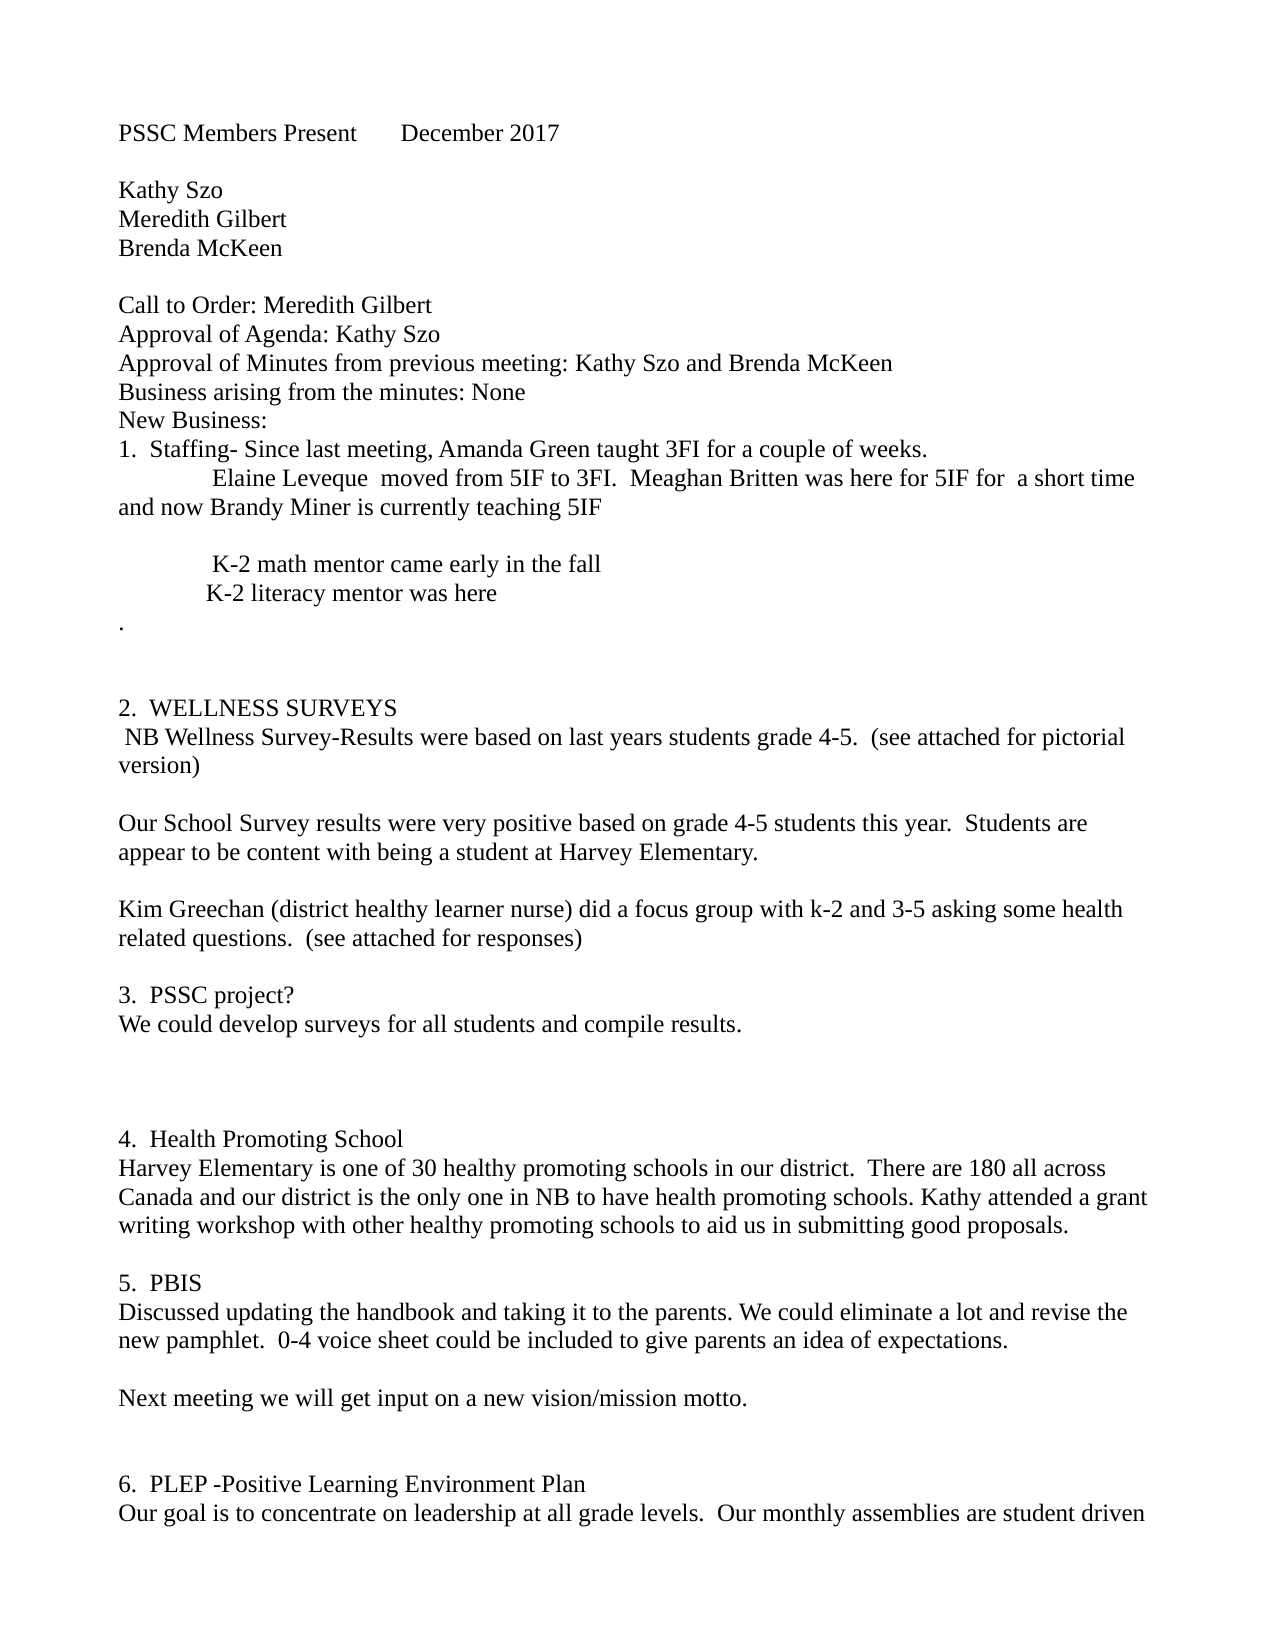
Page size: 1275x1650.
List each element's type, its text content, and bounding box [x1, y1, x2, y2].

text Kim Greechan (district healthy learner nurse) did a focus group with k-2 and 3-5 asking some health related questions. (see attached for responses) [118, 894, 1157, 952]
text Our goal is to concentrate on leadership at all grade levels. Our monthly assemblies are student driven [118, 1498, 1157, 1527]
text NB Wellness Survey-Results were based on last years students grade 4-5. (see attached for pictorial version) [118, 722, 1157, 779]
text PSSC Members Present December 2017 [118, 118, 1157, 147]
text 2. WELLNESS SURVEYS [118, 693, 1157, 722]
text 1. Staffing- Since last meeting, Amanda Green taught 3FI for a couple of weeks. [118, 434, 1157, 463]
text Brenda McKeen [118, 233, 1157, 262]
text Elaine Leveque moved from 5IF to 3FI. Meaghan Britten was here for 5IF for a short time and now Brandy Miner is currently teaching 5IF [118, 463, 1157, 521]
text Discussed updating the handbook and taking it to the parents. We could eliminate a lot and revise the new pamphlet. 0-4 voice sheet could be included to give parents an idea of expectations. [118, 1297, 1157, 1354]
text Business arising from the minutes: None [118, 377, 1157, 406]
text Call to Order: Meredith Gilbert [118, 291, 1157, 319]
text Meredith Gilbert [118, 204, 1157, 233]
text 6. PLEP -Positive Learning Environment Plan [118, 1469, 1157, 1498]
text 3. PSSC project? [118, 981, 1157, 1009]
text Approval of Minutes from previous meeting: Kathy Szo and Brenda McKeen [118, 348, 1157, 377]
text . [118, 607, 1157, 636]
text Harvey Elementary is one of 30 healthy promoting schools in our district. There are 180 all across Canada and our district is the only one in NB to have health promoting schools. Kathy attended a grant writing workshop with other healthy promoting schools to aid us in submitting good proposals. [118, 1153, 1157, 1239]
text K-2 math mentor came early in the fall [118, 549, 1157, 578]
text New Business: [118, 406, 1157, 434]
text K-2 literacy mentor was here [118, 578, 1157, 607]
text Kathy Szo [118, 176, 1157, 204]
text Next meeting we will get input on a new vision/mission motto. [118, 1383, 1157, 1412]
text We could develop surveys for all students and compile results. [118, 1009, 1157, 1038]
text Our School Survey results were very positive based on grade 4-5 students this year. Students are appear to be content with being a student at Harvey Elementary. [118, 808, 1157, 866]
text Approval of Agenda: Kathy Szo [118, 319, 1157, 348]
text 4. Health Promoting School [118, 1124, 1157, 1153]
text 5. PBIS [118, 1268, 1157, 1297]
